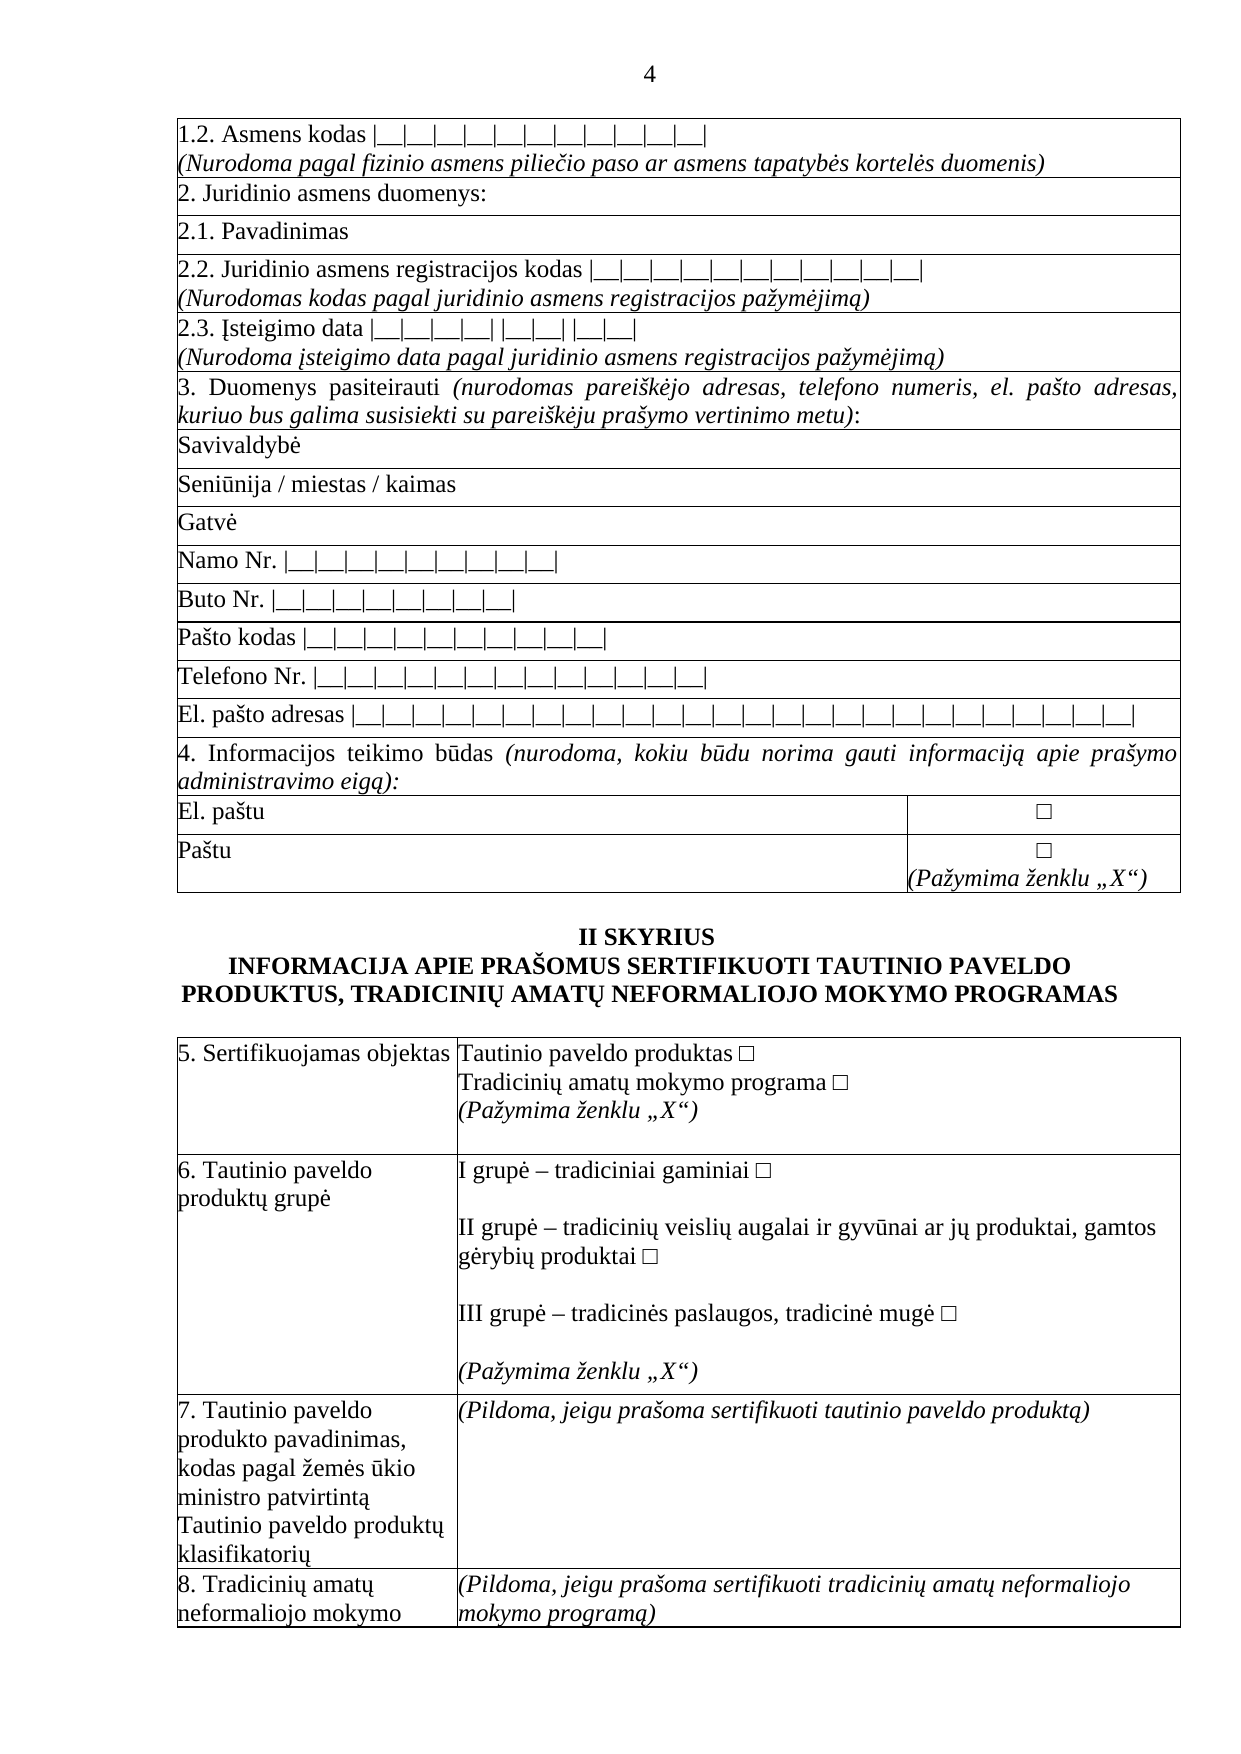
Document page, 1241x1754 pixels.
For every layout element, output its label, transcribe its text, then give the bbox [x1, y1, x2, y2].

table_cell □ (Pažymima ženklu „X“) [908, 835, 1180, 892]
table_cell Seniūnija / miestas / kaimas [178, 469, 1180, 506]
text INFORMACIJA APIE PRAŠOMUS SERTIFIKUOTI TAUTINIO PAVELDO PRODUKTUS, TRADICINIŲ AMATŲ NEFORMALIOJO MOKYMO PROGRAMAS [177, 951, 1122, 1008]
table_cell (Pildoma, jeigu prašoma sertifikuoti tautinio paveldo produktą) [458, 1395, 1180, 1568]
table_cell 7. Tautinio paveldo produkto pavadinimas, kodas pagal žemės ūkio ministro patvirtintą Tautinio paveldo produktų klasifikatorių [178, 1395, 457, 1568]
table_cell Telefono Nr. |__|__|__|__|__|__|__|__|__|__|__|__|__| [178, 661, 1180, 698]
table_cell 6. Tautinio paveldo produktų grupė [178, 1155, 457, 1394]
table_cell 8. Tradicinių amatų neformaliojo mokymo [178, 1569, 457, 1626]
table_cell Paštu [178, 835, 907, 892]
table_cell 1.2. Asmens kodas |__|__|__|__|__|__|__|__|__|__|__| (Nurodoma pagal fizinio asmens piliečio paso ar asmens tapatybės kortelės duomenis) [178, 119, 1180, 177]
table_cell Namo Nr. |__|__|__|__|__|__|__|__|__| [178, 546, 1180, 583]
table_cell I grupė – tradiciniai gaminiai □ II grupė – tradicinių veislių augalai ir gyvūnai ar jų produktai, gamtos gėrybių produktai □ III grupė – tradicinės paslaugos, tradicinė mugė □ (Pažymima ženklu „X“) [458, 1155, 1180, 1394]
table_cell El. paštu [178, 796, 907, 834]
table_cell 2.3. Įsteigimo data |__|__|__|__| |__|__| |__|__| (Nurodoma įsteigimo data pagal juridinio asmens registracijos pažymėjimą) [178, 313, 1180, 371]
table_cell Gatvė [178, 507, 1180, 544]
table_cell □ [908, 796, 1180, 834]
table_cell 3. Duomenys pasiteirauti (nurodomas pareiškėjo adresas, telefono numeris, el. pašto adresas, kuriuo bus galima susisiekti su pareiškėju prašymo vertinimo metu): [178, 372, 1180, 429]
table_cell Savivaldybė [178, 430, 1180, 468]
table_header 5. Sertifikuojamas objektas [178, 1038, 457, 1154]
table_cell 2.1. Pavadinimas [178, 216, 1180, 253]
table_cell Pašto kodas |__|__|__|__|__|__|__|__|__|__| [178, 623, 1180, 660]
table_cell Buto Nr. |__|__|__|__|__|__|__|__| [178, 584, 1180, 621]
table_cell El. pašto adresas |__|__|__|__|__|__|__|__|__|__|__|__|__|__|__|__|__|__|__|__|__|__|__|__|__|__| [178, 699, 1180, 737]
table_header Tautinio paveldo produktas □ Tradicinių amatų mokymo programa □ (Pažymima ženklu „X“) [458, 1038, 1180, 1154]
table_cell (Pildoma, jeigu prašoma sertifikuoti tradicinių amatų neformaliojo mokymo programą) [458, 1569, 1180, 1626]
table_cell 4. Informacijos teikimo būdas (nurodoma, kokiu būdu norima gauti informaciją apie prašymo administravimo eigą): [178, 738, 1180, 795]
text II SKYRIUS [177, 922, 1122, 951]
table_cell 2.2. Juridinio asmens registracijos kodas |__|__|__|__|__|__|__|__|__|__|__| (Nurodomas kodas pagal juridinio asmens registracijos pažymėjimą) [178, 255, 1180, 312]
table_cell 2. Juridinio asmens duomenys: [178, 178, 1180, 215]
